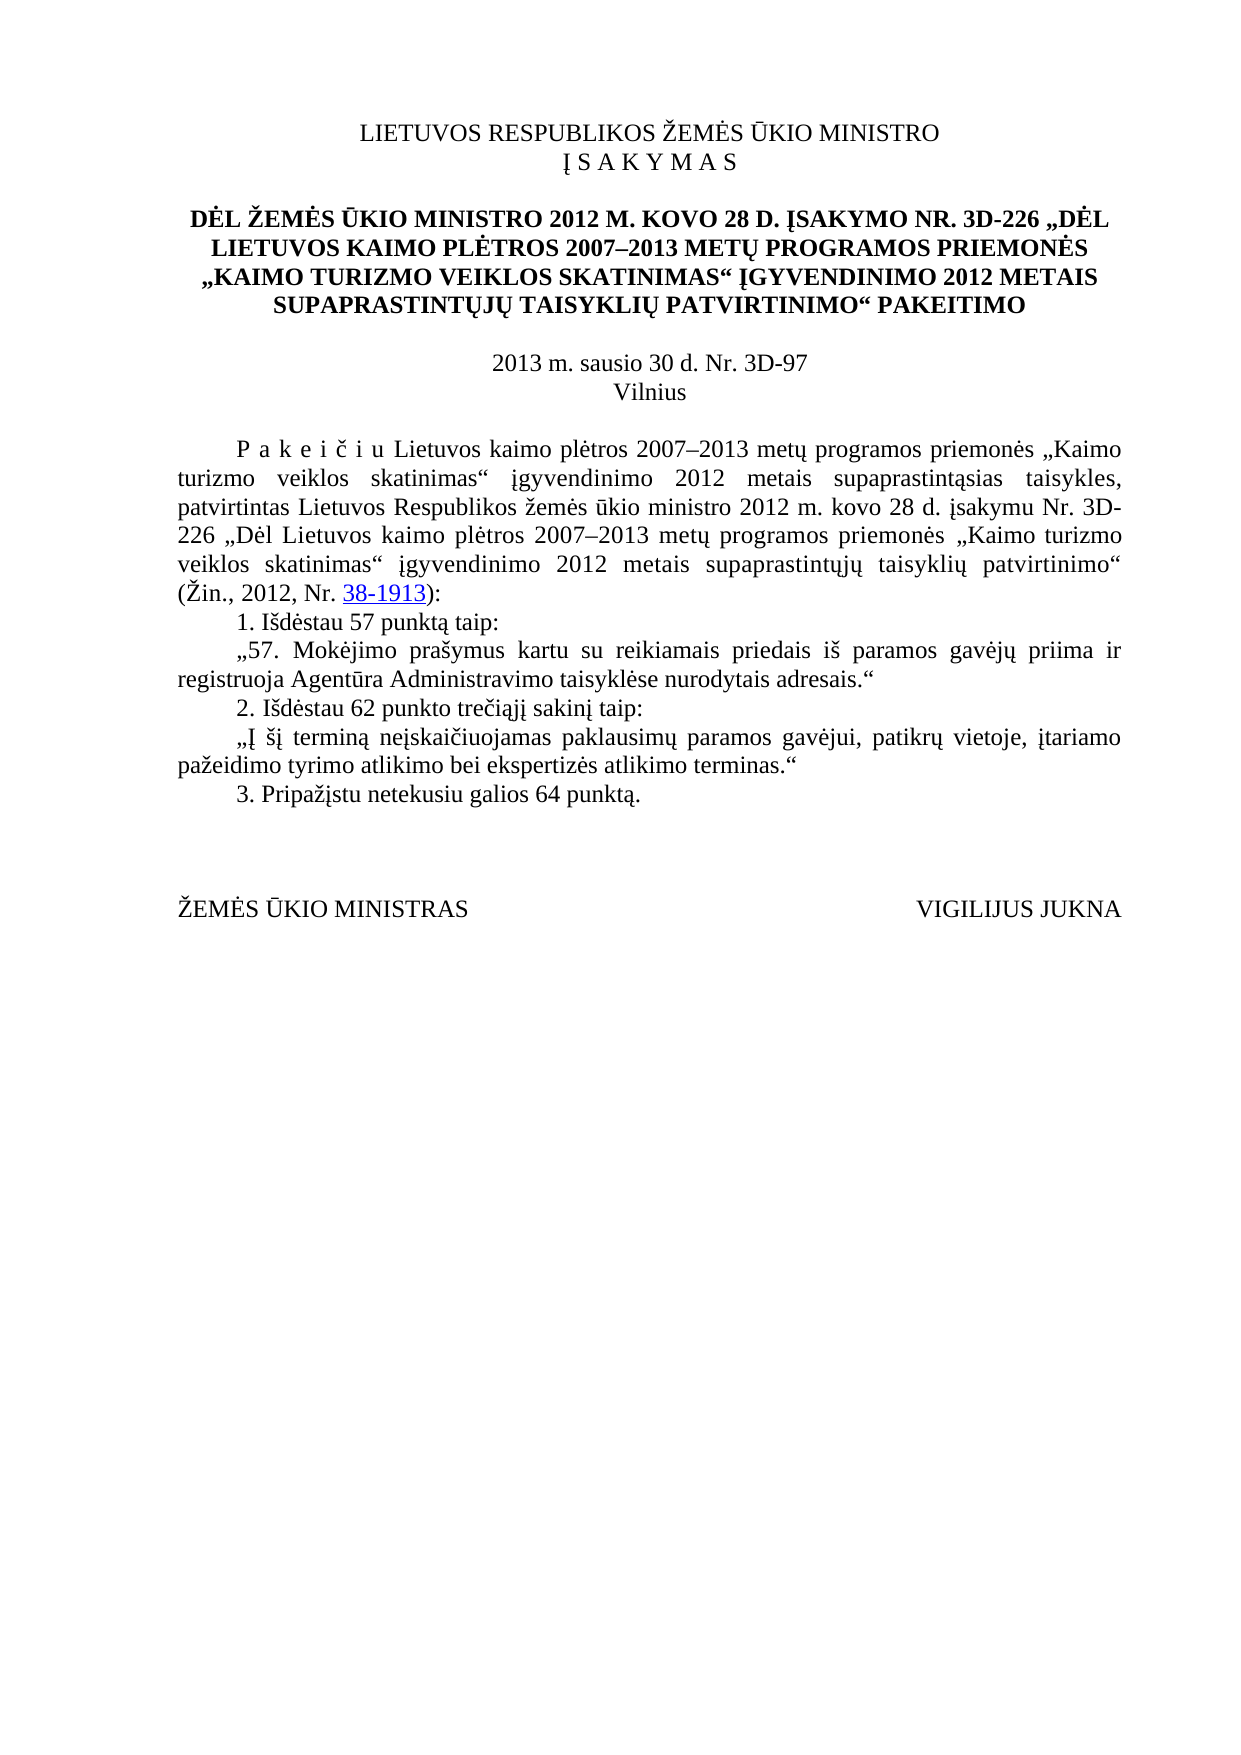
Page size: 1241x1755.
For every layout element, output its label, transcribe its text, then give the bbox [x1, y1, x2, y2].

text Į S A K Y M A S [177, 147, 1122, 176]
text 3. Pripažįstu netekusiu galios 64 punktą. [177, 779, 1122, 808]
text LIETUVOS RESPUBLIKOS ŽEMĖS ŪKIO MINISTRO [177, 118, 1122, 147]
text P a k e i č i u Lietuvos kaimo plėtros 2007–2013 metų programos priemonės „Kaimo turizmo veiklos skatinimas“ įgyvendinimo 2012 metais supaprastintąsias taisykles, patvirtintas Lietuvos Respublikos žemės ūkio ministro 2012 m. kovo 28 d. įsakymu Nr. 3D-226 „Dėl Lietuvos kaimo plėtros 2007–2013 metų programos priemonės „Kaimo turizmo veiklos skatinimas“ įgyvendinimo 2012 metais supaprastintųjų taisyklių patvirtinimo“ (Žin., 2012, Nr. 38-1913): [177, 434, 1122, 607]
text „Į šį terminą neįskaičiuojamas paklausimų paramos gavėjui, patikrų vietoje, įtariamo pažeidimo tyrimo atlikimo bei ekspertizės atlikimo terminas.“ [177, 722, 1122, 779]
text 2. Išdėstau 62 punkto trečiąjį sakinį taip: [177, 693, 1122, 722]
text 1. Išdėstau 57 punktą taip: [177, 607, 1122, 636]
text Žemės ūkio ministras Vigilijus Jukna [177, 894, 1122, 923]
text DĖL ŽEMĖS ŪKIO MINISTRO 2012 M. KOVO 28 D. ĮSAKYMO Nr. 3D-226 „DĖL LIETUVOS KAIMO PLĖTROS 2007–2013 METŲ PROGRAMOS PRIEMONĖS „KAIMO TURIZMO VEIKLOS SKATINIMAS“ ĮGYVENDINIMO 2012 METAIS SUPAPRASTINTŲJŲ TAISYKLIŲ PATVIRTINIMO“ PAKEITIMO [177, 204, 1122, 319]
text Vilnius [177, 377, 1122, 406]
text „57. Mokėjimo prašymus kartu su reikiamais priedais iš paramos gavėjų priima ir registruoja Agentūra Administravimo taisyklėse nurodytais adresais.“ [177, 636, 1122, 693]
text 2013 m. sausio 30 d. Nr. 3D-97 [177, 348, 1122, 377]
